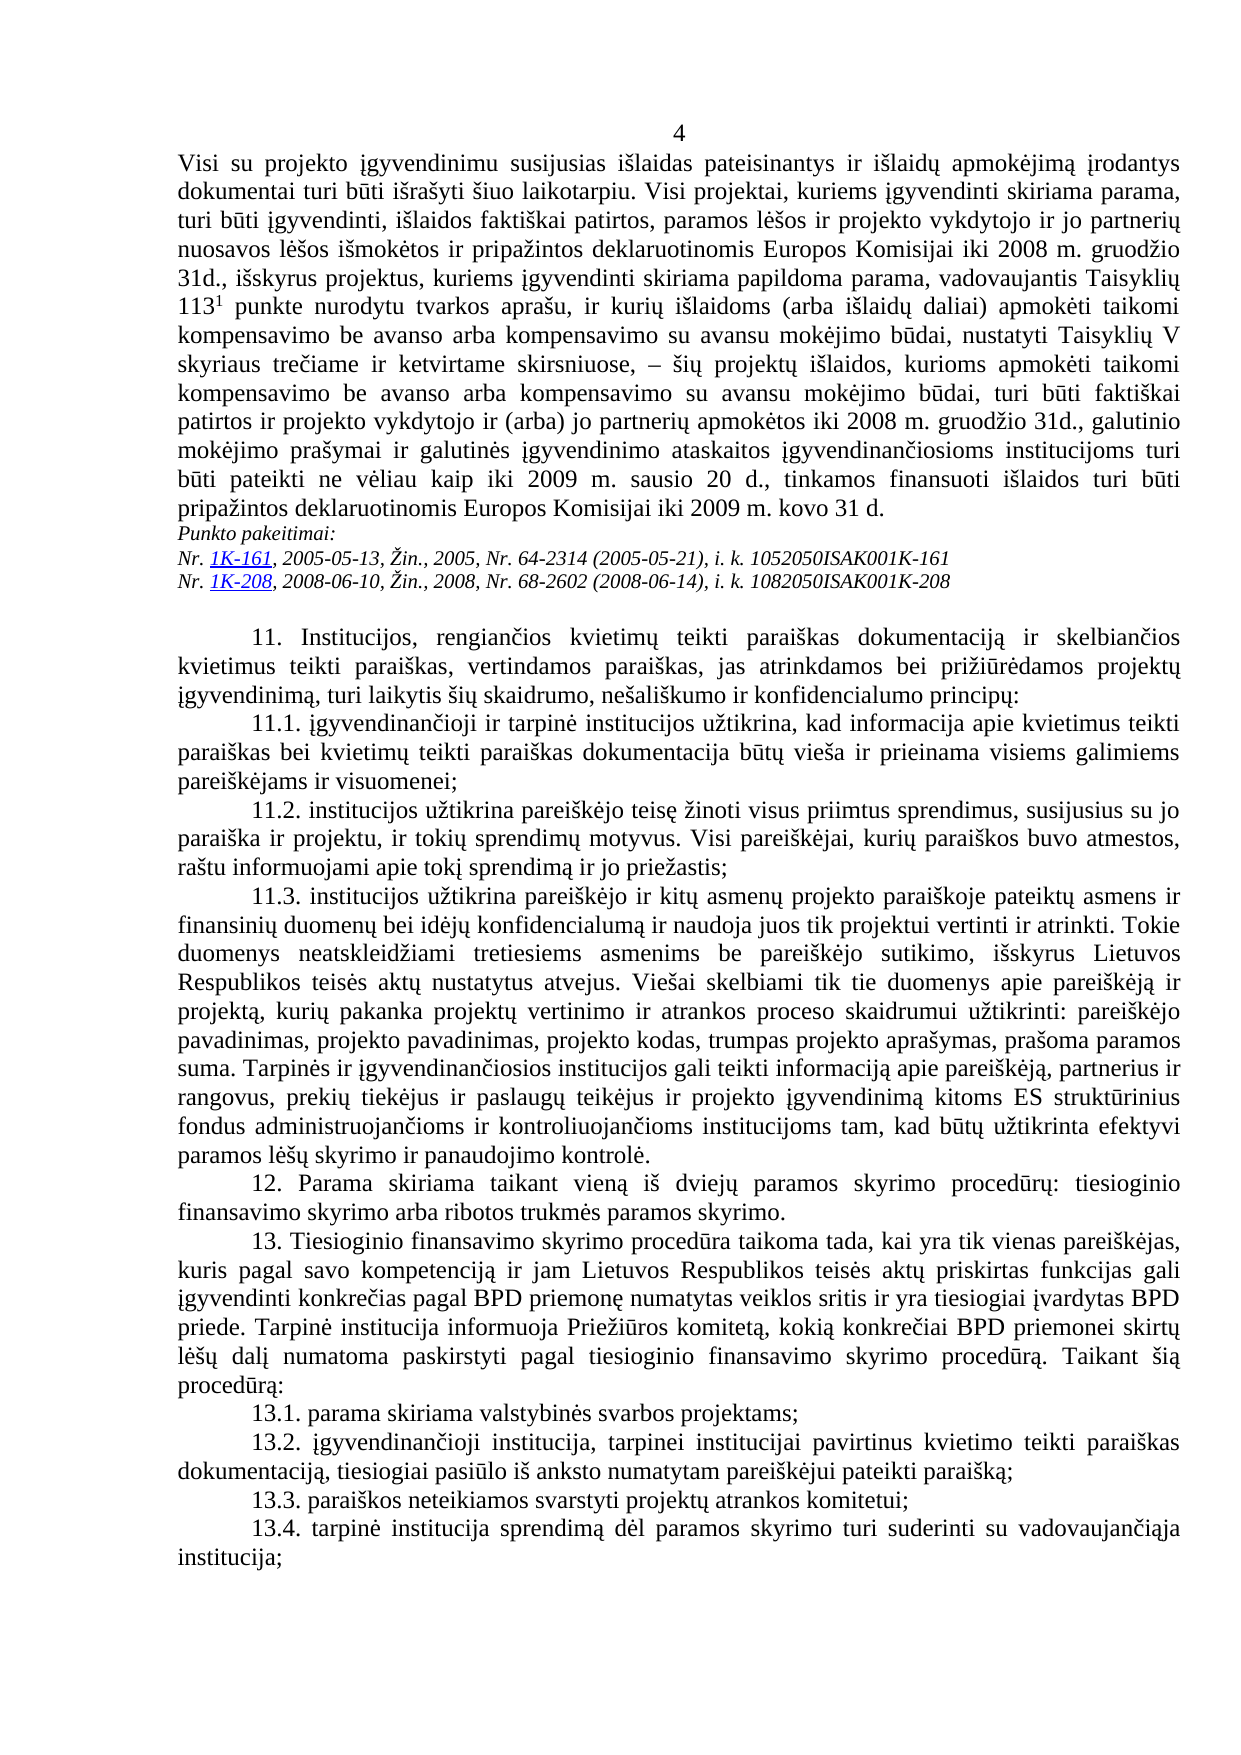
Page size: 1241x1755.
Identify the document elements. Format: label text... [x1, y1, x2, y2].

text Punkto pakeitimai: [177, 521, 1181, 545]
text 13.2. įgyvendinančioji institucija, tarpinei institucijai pavirtinus kvietimo teikti paraiškas dokumentaciją, tiesiogiai pasiūlo iš anksto numatytam pareiškėjui pateikti paraišką; [177, 1427, 1181, 1485]
text Nr. 1K-208, 2008-06-10, Žin., 2008, Nr. 68-2602 (2008-06-14), i. k. 1082050ISAK001K-208 [177, 569, 1181, 593]
text 11.2. institucijos užtikrina pareiškėjo teisę žinoti visus priimtus sprendimus, susijusius su jo paraiška ir projektu, ir tokių sprendimų motyvus. Visi pareiškėjai, kurių paraiškos buvo atmestos, raštu informuojami apie tokį sprendimą ir jo priežastis; [177, 795, 1181, 881]
text 13.3. paraiškos neteikiamos svarstyti projektų atrankos komitetui; [177, 1485, 1181, 1513]
text Nr. 1K-161, 2005-05-13, Žin., 2005, Nr. 64-2314 (2005-05-21), i. k. 1052050ISAK001K-161 [177, 545, 1181, 569]
text Visi su projekto įgyvendinimu susijusias išlaidas pateisinantys ir išlaidų apmokėjimą įrodantys dokumentai turi būti išrašyti šiuo laikotarpiu. Visi projektai, kuriems įgyvendinti skiriama parama, turi būti įgyvendinti, išlaidos faktiškai patirtos, paramos lėšos ir projekto vykdytojo ir jo partnerių nuosavos lėšos išmokėtos ir pripažintos deklaruotinomis Europos Komisijai iki 2008 m. gruodžio 31d., išskyrus projektus, kuriems įgyvendinti skiriama papildoma parama, vadovaujantis Taisyklių 1131 punkte nurodytu tvarkos aprašu, ir kurių išlaidoms (arba išlaidų daliai) apmokėti taikomi kompensavimo be avanso arba kompensavimo su avansu mokėjimo būdai, nustatyti Taisyklių V skyriaus trečiame ir ketvirtame skirsniuose, – šių projektų išlaidos, kurioms apmokėti taikomi kompensavimo be avanso arba kompensavimo su avansu mokėjimo būdai, turi būti faktiškai patirtos ir projekto vykdytojo ir (arba) jo partnerių apmokėtos iki 2008 m. gruodžio 31d., galutinio mokėjimo prašymai ir galutinės įgyvendinimo ataskaitos įgyvendinančiosioms institucijoms turi būti pateikti ne vėliau kaip iki 2009 m. sausio 20 d., tinkamos finansuoti išlaidos turi būti pripažintos deklaruotinomis Europos Komisijai iki 2009 m. kovo 31 d. [177, 148, 1181, 521]
text 13.1. parama skiriama valstybinės svarbos projektams; [177, 1398, 1181, 1427]
text 11.1. įgyvendinančioji ir tarpinė institucijos užtikrina, kad informacija apie kvietimus teikti paraiškas bei kvietimų teikti paraiškas dokumentacija būtų vieša ir prieinama visiems galimiems pareiškėjams ir visuomenei; [177, 708, 1181, 795]
text 12. Parama skiriama taikant vieną iš dviejų paramos skyrimo procedūrų: tiesioginio finansavimo skyrimo arba ribotos trukmės paramos skyrimo. [177, 1168, 1181, 1226]
text 11. Institucijos, rengiančios kvietimų teikti paraiškas dokumentaciją ir skelbiančios kvietimus teikti paraiškas, vertindamos paraiškas, jas atrinkdamos bei prižiūrėdamos projektų įgyvendinimą, turi laikytis šių skaidrumo, nešališkumo ir konfidencialumo principų: [177, 622, 1181, 708]
text 13. Tiesioginio finansavimo skyrimo procedūra taikoma tada, kai yra tik vienas pareiškėjas, kuris pagal savo kompetenciją ir jam Lietuvos Respublikos teisės aktų priskirtas funkcijas gali įgyvendinti konkrečias pagal BPD priemonę numatytas veiklos sritis ir yra tiesiogiai įvardytas BPD priede. Tarpinė institucija informuoja Priežiūros komitetą, kokią konkrečiai BPD priemonei skirtų lėšų dalį numatoma paskirstyti pagal tiesioginio finansavimo skyrimo procedūrą. Taikant šią procedūrą: [177, 1226, 1181, 1398]
text 13.4. tarpinė institucija sprendimą dėl paramos skyrimo turi suderinti su vadovaujančiąja institucija; [177, 1513, 1181, 1571]
text 11.3. institucijos užtikrina pareiškėjo ir kitų asmenų projekto paraiškoje pateiktų asmens ir finansinių duomenų bei idėjų konfidencialumą ir naudoja juos tik projektui vertinti ir atrinkti. Tokie duomenys neatskleidžiami tretiesiems asmenims be pareiškėjo sutikimo, išskyrus Lietuvos Respublikos teisės aktų nustatytus atvejus. Viešai skelbiami tik tie duomenys apie pareiškėją ir projektą, kurių pakanka projektų vertinimo ir atrankos proceso skaidrumui užtikrinti: pareiškėjo pavadinimas, projekto pavadinimas, projekto kodas, trumpas projekto aprašymas, prašoma paramos suma. Tarpinės ir įgyvendinančiosios institucijos gali teikti informaciją apie pareiškėją, partnerius ir rangovus, prekių tiekėjus ir paslaugų teikėjus ir projekto įgyvendinimą kitoms ES struktūrinius fondus administruojančioms ir kontroliuojančioms institucijoms tam, kad būtų užtikrinta efektyvi paramos lėšų skyrimo ir panaudojimo kontrolė. [177, 881, 1181, 1168]
